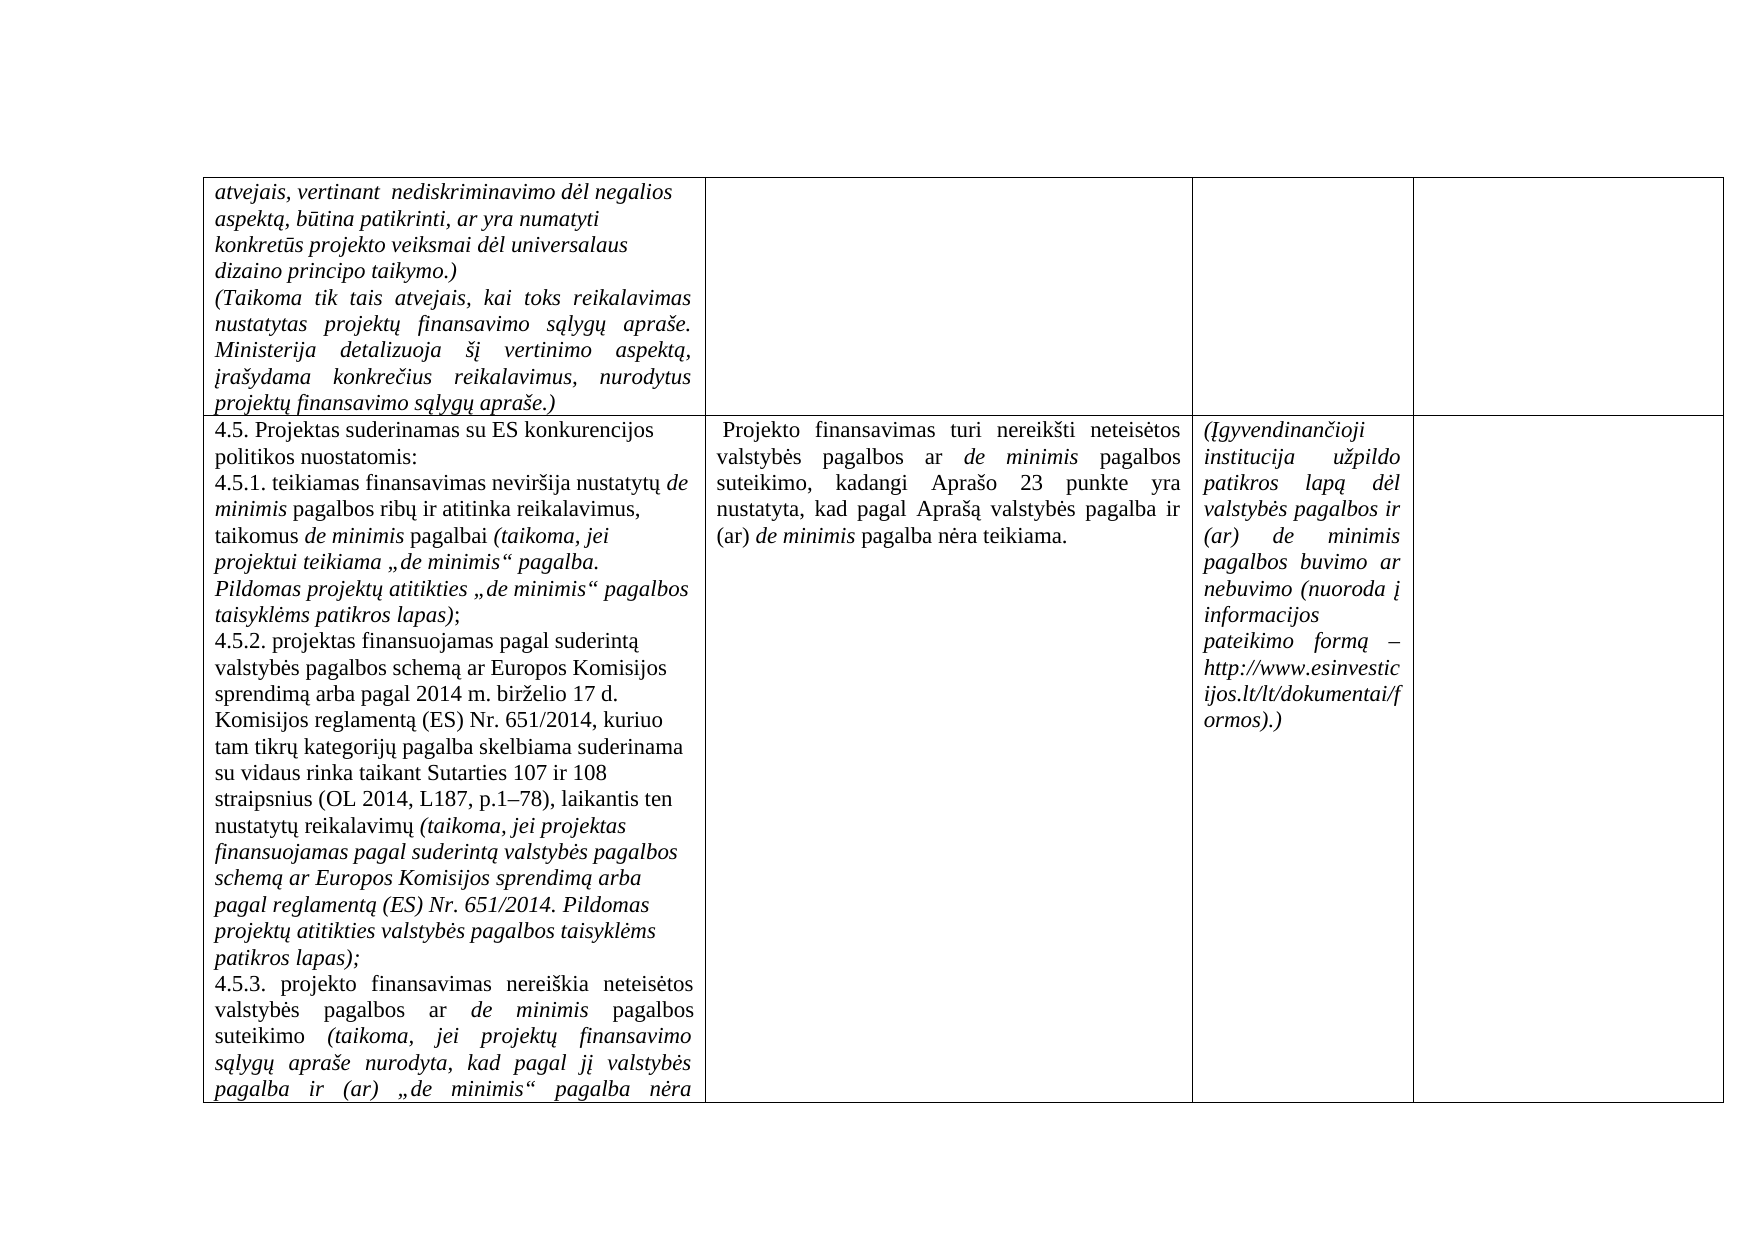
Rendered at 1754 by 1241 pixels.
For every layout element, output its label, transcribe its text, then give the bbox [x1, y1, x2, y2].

table_cell atvejais, vertinant nediskriminavimo dėl negalios aspektą, būtina patikrinti, ar yra numatyti konkretūs projekto veiksmai dėl universalaus dizaino principo taikymo.) (Taikoma tik tais atvejais, kai toks reikalavimas nustatytas projektų finansavimo sąlygų apraše. Ministerija detalizuoja šį vertinimo aspektą, įrašydama konkrečius reikalavimus, nurodytus projektų finansavimo sąlygų apraše.) [204, 178, 705, 415]
table_cell (Įgyvendinančioji institucija užpildo patikros lapą dėl valstybės pagalbos ir (ar) de minimis pagalbos buvimo ar nebuvimo (nuoroda į informacijos pateikimo formą – http://www.esinvesticijos.lt/lt/dokumentai/formos).) [1193, 416, 1413, 1102]
table_cell [1193, 178, 1413, 415]
table_cell Projekto finansavimas turi nereikšti neteisėtos valstybės pagalbos ar de minimis pagalbos suteikimo, kadangi Aprašo 23 punkte yra nustatyta, kad pagal Aprašą valstybės pagalba ir (ar) de minimis pagalba nėra teikiama. [706, 416, 1192, 1102]
table_cell [706, 178, 1192, 415]
table_cell [1414, 178, 1723, 415]
table_cell [1414, 416, 1723, 1102]
table_cell 4.5. Projektas suderinamas su ES konkurencijos politikos nuostatomis: 4.5.1. teikiamas finansavimas neviršija nustatytų de minimis pagalbos ribų ir atitinka reikalavimus, taikomus de minimis pagalbai (taikoma, jei projektui teikiama „de minimis“ pagalba. Pildomas projektų atitikties „de minimis“ pagalbos taisyklėms patikros lapas); 4.5.2. projektas finansuojamas pagal suderintą valstybės pagalbos schemą ar Europos Komisijos sprendimą arba pagal 2014 m. birželio 17 d. Komisijos reglamentą (ES) Nr. 651/2014, kuriuo tam tikrų kategorijų pagalba skelbiama suderinama su vidaus rinka taikant Sutarties 107 ir 108 straipsnius (OL 2014, L187, p.1–78), laikantis ten nustatytų reikalavimų (taikoma, jei projektas finansuojamas pagal suderintą valstybės pagalbos schemą ar Europos Komisijos sprendimą arba pagal reglamentą (ES) Nr. 651/2014. Pildomas projektų atitikties valstybės pagalbos taisyklėms patikros lapas); 4.5.3. projekto finansavimas nereiškia neteisėtos valstybės pagalbos ar de minimis pagalbos suteikimo (taikoma, jei projektų finansavimo sąlygų apraše nurodyta, kad pagal jį valstybės pagalba ir (ar) „de minimis“ pagalba nėra [204, 416, 705, 1102]
